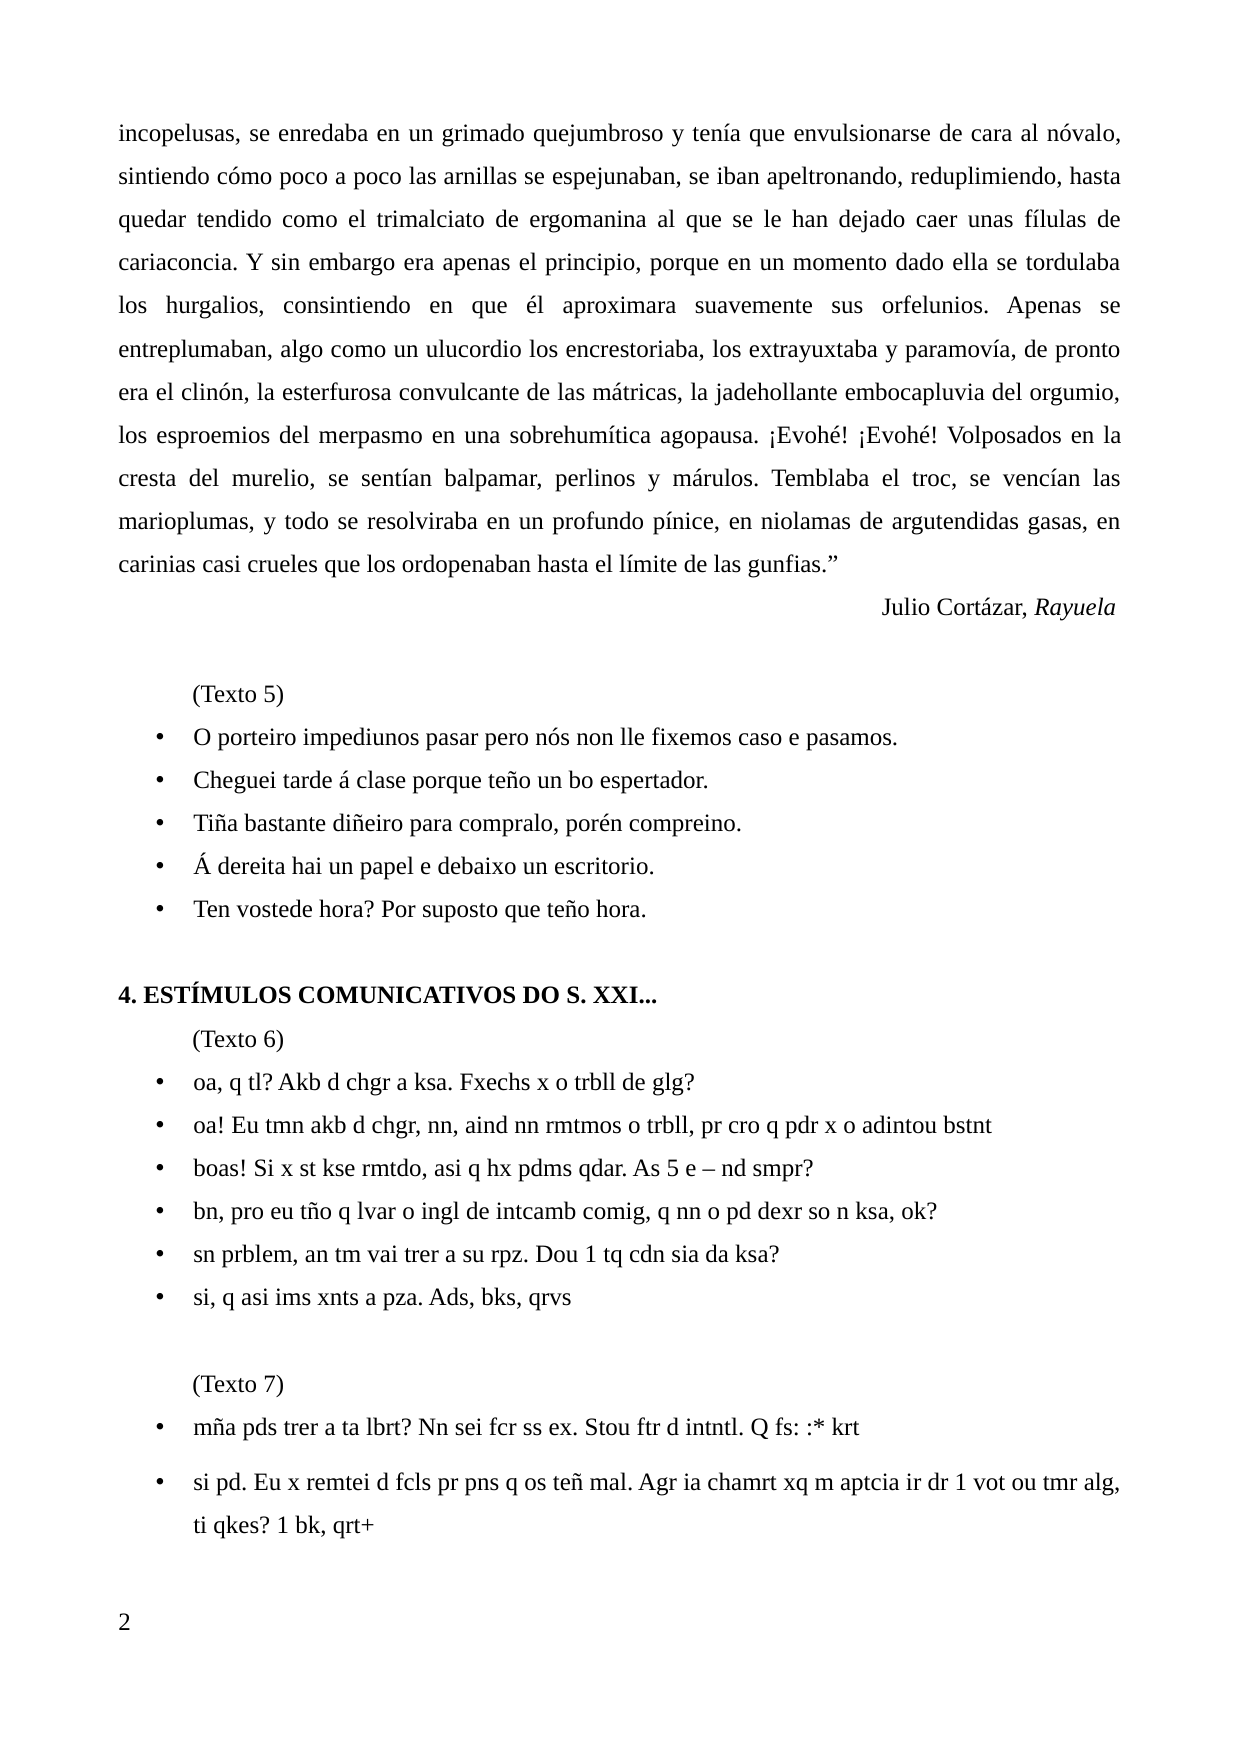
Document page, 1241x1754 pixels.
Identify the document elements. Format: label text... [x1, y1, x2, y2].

list sn prblem, an tm vai trer a su rpz. Dou 1 tq cdn sia da ksa? [156, 1239, 1122, 1268]
list mña pds trer a ta lbrt? Nn sei fcr ss ex. Stou ftr d intntl. Q fs: :* krt [156, 1412, 1122, 1441]
list oa! Eu tmn akb d chgr, nn, aind nn rmtmos o trbll, pr cro q pdr x o adintou bstnt [156, 1110, 1122, 1139]
text incopelusas, se enredaba en un grimado quejumbroso y tenía que envulsionarse de cara al nóvalo, sintiendo cómo poco a poco las arnillas se espejunaban, se iban apeltronando, reduplimiendo, hasta quedar tendido como el trimalciato de ergomanina al que se le han dejado caer unas fílulas de cariaconcia. Y sin embargo era apenas el principio, porque en un momento dado ella se tordulaba los hurgalios, consintiendo en que él aproximara suavemente sus orfelunios. Apenas se entreplumaban, algo como un ulucordio los encrestoriaba, los extrayuxtaba y paramovía, de pronto era el clinón, la esterfurosa convulcante de las mátricas, la jadehollante embocapluvia del orgumio, los esproemios del merpasmo en una sobrehumítica agopausa. ¡Evohé! ¡Evohé! Volposados en la cresta del murelio, se sentían balpamar, perlinos y márulos. Temblaba el troc, se vencían las marioplumas, y todo se resolviraba en un profundo pínice, en niolamas de argutendidas gasas, en carinias casi crueles que los ordopenaban hasta el límite de las gunfias.” [118, 118, 1122, 578]
list Á dereita hai un papel e debaixo un escritorio. [156, 851, 1122, 880]
list oa, q tl? Akb d chgr a ksa. Fxechs x o trbll de glg? [156, 1067, 1122, 1096]
text (Texto 7) [118, 1369, 1122, 1397]
list si, q asi ims xnts a pza. Ads, bks, qrvs [156, 1282, 1122, 1311]
list bn, pro eu tño q lvar o ingl de intcamb comig, q nn o pd dexr so n ksa, ok? [156, 1196, 1122, 1225]
text (Texto 6) [118, 1024, 1122, 1052]
list O porteiro impediunos pasar pero nós non lle fixemos caso e pasamos. [156, 722, 1122, 751]
list Tiña bastante diñeiro para compralo, porén compreino. [156, 808, 1122, 837]
list si pd. Eu x remtei d fcls pr pns q os teñ mal. Agr ia chamrt xq m aptcia ir dr 1 vot ou tmr alg, ti qkes? 1 bk, qrt+ [156, 1467, 1122, 1539]
list boas! Si x st kse rmtdo, asi q hx pdms qdar. As 5 e – nd smpr? [156, 1153, 1122, 1182]
text 4. ESTÍMULOS COMUNICATIVOS DO S. XXI... [118, 981, 1122, 1009]
list Ten vostede hora? Por suposto que teño hora. [156, 894, 1122, 923]
text (Texto 5) [118, 679, 1122, 707]
text Julio Cortázar, Rayuela [118, 592, 1122, 621]
list Cheguei tarde á clase porque teño un bo espertador. [156, 765, 1122, 794]
